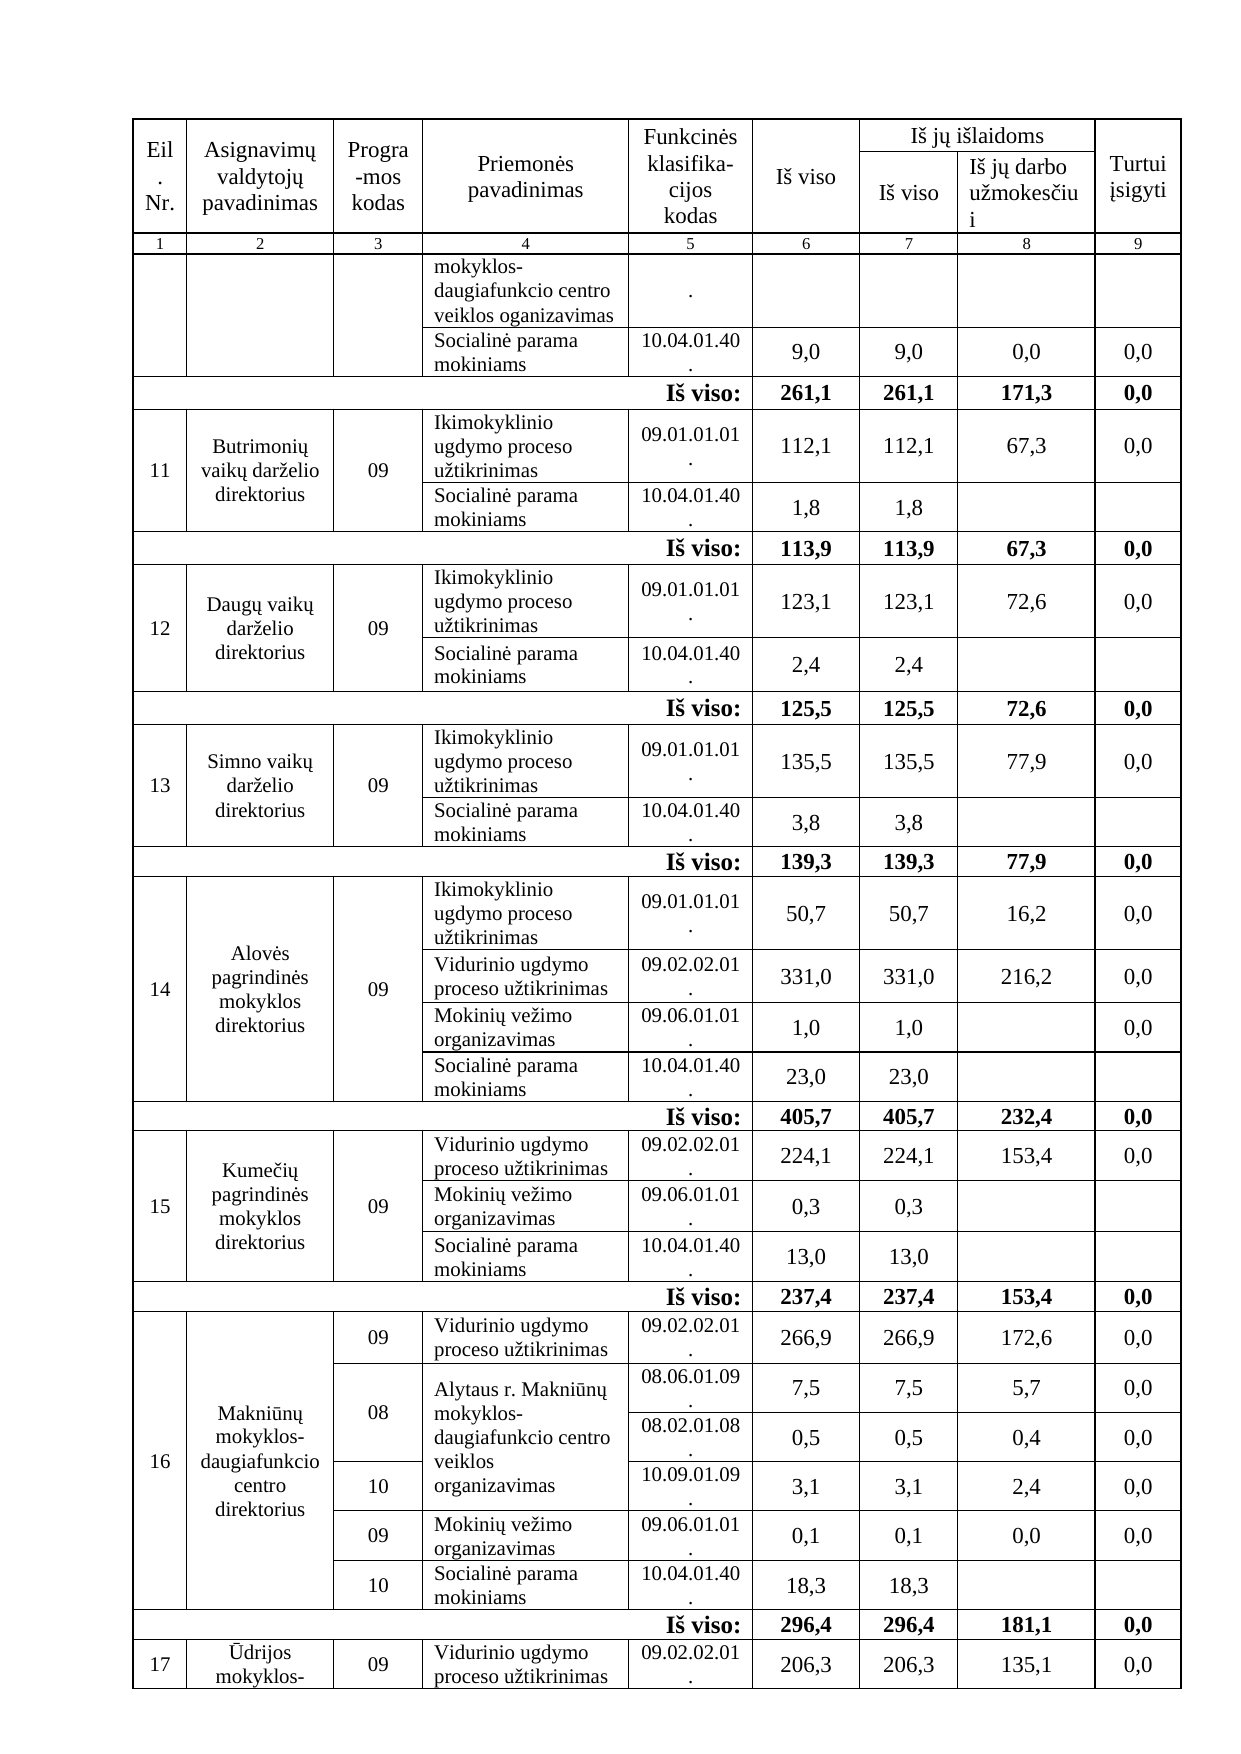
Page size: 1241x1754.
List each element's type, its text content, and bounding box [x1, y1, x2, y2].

table_cell 18,3 [753, 1561, 859, 1609]
table_cell [958, 1561, 1094, 1609]
table_cell 296,4 [860, 1610, 957, 1639]
table_cell [1096, 798, 1180, 846]
table_cell Alovės pagrindinės mokyklos direktorius [187, 877, 333, 1101]
table_cell [334, 255, 422, 376]
table_cell 261,1 [753, 377, 859, 408]
table_cell 125,5 [753, 692, 859, 724]
table_cell [958, 255, 1094, 327]
table_cell 2,4 [860, 638, 957, 691]
table_cell 09 [334, 1312, 422, 1362]
table_cell Iš jų darbo užmokesčiui [958, 152, 1094, 232]
table_cell 10.04.01.40. [629, 1053, 752, 1101]
table_cell 2,4 [753, 638, 859, 691]
table_cell 113,9 [753, 532, 859, 564]
table_cell 1,0 [753, 1003, 859, 1051]
table_cell 50,7 [753, 877, 859, 949]
table_cell 331,0 [753, 950, 859, 1002]
table_cell 18,3 [860, 1561, 957, 1609]
table_cell Ikimokyklinio ugdymo proceso užtikrinimas [423, 410, 628, 482]
table_cell 206,3 [860, 1640, 957, 1688]
table_cell 0,0 [1096, 328, 1180, 376]
table_cell 0,0 [1096, 1102, 1180, 1130]
table_cell [187, 255, 333, 376]
table_cell 9 [1096, 234, 1180, 253]
table_cell 7 [860, 234, 957, 253]
table_cell 172,6 [958, 1312, 1094, 1362]
table_cell 216,2 [958, 950, 1094, 1002]
table_cell [958, 1232, 1094, 1281]
table_cell [958, 798, 1094, 846]
table_cell 14 [134, 877, 186, 1101]
table_cell 0,0 [1096, 950, 1180, 1002]
table_cell 17 [134, 1640, 186, 1688]
table_cell 09.02.02.01. [629, 1312, 752, 1362]
table_cell 296,4 [753, 1610, 859, 1639]
table_cell 16,2 [958, 877, 1094, 949]
table_cell 50,7 [860, 877, 957, 949]
table_cell 4 [423, 234, 628, 253]
table_cell 09.02.02.01. [629, 950, 752, 1002]
table_cell 0,1 [860, 1511, 957, 1560]
table_cell 09.01.01.01. [629, 877, 752, 949]
table_cell 72,6 [958, 692, 1094, 724]
table_cell 0,0 [1096, 1413, 1180, 1461]
table_cell 112,1 [753, 410, 859, 482]
table_cell Socialinė parama mokiniams [423, 638, 628, 691]
table_cell Iš viso: [134, 1282, 752, 1311]
table_cell 08.02.01.08. [629, 1413, 752, 1461]
table_cell 224,1 [860, 1131, 957, 1179]
table_cell 09 [334, 565, 422, 691]
table_cell Butrimonių vaikų darželio direktorius [187, 410, 333, 531]
table_cell 10.04.01.40. [629, 638, 752, 691]
table_cell [860, 255, 957, 327]
table_cell 0,0 [1096, 1640, 1180, 1688]
table_cell 09 [334, 725, 422, 846]
table_cell 0,5 [860, 1413, 957, 1461]
table_cell 09.06.01.01. [629, 1003, 752, 1051]
table_cell 7,5 [860, 1364, 957, 1412]
table_cell 261,1 [860, 377, 957, 408]
table_cell Ūdrijos mokyklos- [187, 1640, 333, 1688]
table_cell 09.06.01.01. [629, 1511, 752, 1560]
table_cell Ikimokyklinio ugdymo proceso užtikrinimas [423, 725, 628, 797]
table_cell 112,1 [860, 410, 957, 482]
table_cell 09.01.01.01. [629, 565, 752, 637]
table_cell 10.04.01.40. [629, 798, 752, 846]
table_cell Socialinė parama mokiniams [423, 483, 628, 531]
table_cell 0,0 [1096, 877, 1180, 949]
table_cell 1,8 [753, 483, 859, 531]
table_cell 10.04.01.40. [629, 1561, 752, 1609]
table_cell 0,0 [1096, 1003, 1180, 1051]
table_cell [1096, 483, 1180, 531]
table_cell 3,8 [753, 798, 859, 846]
table_cell [1096, 638, 1180, 691]
table_cell 405,7 [753, 1102, 859, 1130]
table_cell Socialinė parama mokiniams [423, 328, 628, 376]
table_cell 135,1 [958, 1640, 1094, 1688]
table_cell Iš viso: [134, 692, 752, 724]
table_cell 10.04.01.40. [629, 328, 752, 376]
table_cell 5 [629, 234, 752, 253]
table_cell 09 [334, 1640, 422, 1688]
table_cell Socialinė parama mokiniams [423, 1561, 628, 1609]
table_cell 12 [134, 565, 186, 691]
table_cell [958, 1053, 1094, 1101]
table_cell 16 [134, 1312, 186, 1609]
table_cell [1096, 1561, 1180, 1609]
table_cell 10.09.01.09. [629, 1462, 752, 1510]
table_cell 9,0 [860, 328, 957, 376]
table_cell 13 [134, 725, 186, 846]
table_cell 0,0 [1096, 1511, 1180, 1560]
table_cell 153,4 [958, 1131, 1094, 1179]
table_cell Daugų vaikų darželio direktorius [187, 565, 333, 691]
table_cell 331,0 [860, 950, 957, 1002]
table_cell 135,5 [860, 725, 957, 797]
table_cell 09.01.01.01. [629, 725, 752, 797]
table_cell Ikimokyklinio ugdymo proceso užtikrinimas [423, 877, 628, 949]
table_cell 0,0 [1096, 410, 1180, 482]
table_cell 237,4 [753, 1282, 859, 1311]
table_cell 0,0 [1096, 1364, 1180, 1412]
table_cell . [629, 255, 752, 327]
table_cell mokyklos-daugiafunkcio centro veiklos oganizavimas [423, 255, 628, 327]
table_cell Socialinė parama mokiniams [423, 798, 628, 846]
table_cell 2 [187, 234, 333, 253]
table_cell 0,5 [753, 1413, 859, 1461]
table_cell 2,4 [958, 1462, 1094, 1510]
table_cell 237,4 [860, 1282, 957, 1311]
table_cell 171,3 [958, 377, 1094, 408]
table_cell Socialinė parama mokiniams [423, 1053, 628, 1101]
table_header Eil. Nr. [134, 120, 186, 232]
table_cell Mokinių vežimo organizavimas [423, 1511, 628, 1560]
table_cell 09.01.01.01. [629, 410, 752, 482]
table_cell 125,5 [860, 692, 957, 724]
table_cell 09 [334, 877, 422, 1101]
table_cell 15 [134, 1131, 186, 1281]
table_header Asignavimų valdytojų pavadinimas [187, 120, 333, 232]
table_cell 7,5 [753, 1364, 859, 1412]
table_cell 0,0 [1096, 692, 1180, 724]
table_cell 10.04.01.40. [629, 483, 752, 531]
table_cell 09 [334, 410, 422, 531]
table_cell 9,0 [753, 328, 859, 376]
table_cell 8 [958, 234, 1094, 253]
table_cell Iš viso: [134, 377, 752, 408]
table_cell [1096, 255, 1180, 327]
table_cell 09 [334, 1131, 422, 1281]
table_cell 5,7 [958, 1364, 1094, 1412]
table_cell 08 [334, 1364, 422, 1461]
table_cell 0,0 [1096, 377, 1180, 408]
table_cell 123,1 [860, 565, 957, 637]
table_cell 6 [753, 234, 859, 253]
table_cell 10.04.01.40. [629, 1232, 752, 1281]
table_cell 13,0 [753, 1232, 859, 1281]
table_cell 0,0 [1096, 1282, 1180, 1311]
table_cell 135,5 [753, 725, 859, 797]
table_cell 0,3 [860, 1181, 957, 1231]
table_cell 3 [334, 234, 422, 253]
table_cell 0,0 [1096, 1462, 1180, 1510]
table_cell Makniūnų mokyklos-daugiafunkcio centro direktorius [187, 1312, 333, 1609]
table_cell 13,0 [860, 1232, 957, 1281]
table_cell Iš viso [860, 152, 957, 232]
table_cell Simno vaikų darželio direktorius [187, 725, 333, 846]
table_cell Vidurinio ugdymo proceso užtikrinimas [423, 1131, 628, 1179]
table_header Iš viso [753, 120, 859, 232]
table_cell 77,9 [958, 725, 1094, 797]
table_cell 266,9 [753, 1312, 859, 1362]
table_cell 09.06.01.01. [629, 1181, 752, 1231]
table_cell Vidurinio ugdymo proceso užtikrinimas [423, 950, 628, 1002]
table_cell 10 [334, 1462, 422, 1510]
table_cell 1 [134, 234, 186, 253]
table_cell Mokinių vežimo organizavimas [423, 1181, 628, 1231]
table_cell 67,3 [958, 532, 1094, 564]
table_cell 139,3 [860, 847, 957, 876]
table_cell [958, 483, 1094, 531]
table_cell 1,0 [860, 1003, 957, 1051]
table_cell Socialinė parama mokiniams [423, 1232, 628, 1281]
table_cell 206,3 [753, 1640, 859, 1688]
table_cell 153,4 [958, 1282, 1094, 1311]
table_cell 113,9 [860, 532, 957, 564]
table_cell 0,0 [1096, 1610, 1180, 1639]
table_cell 3,8 [860, 798, 957, 846]
table_cell 0,0 [958, 1511, 1094, 1560]
table_cell 10 [334, 1561, 422, 1609]
table_cell 23,0 [860, 1053, 957, 1101]
table_cell Iš viso: [134, 532, 752, 564]
table_cell 1,8 [860, 483, 957, 531]
table_cell 67,3 [958, 410, 1094, 482]
table_cell 0,0 [1096, 1131, 1180, 1179]
table_cell 0,1 [753, 1511, 859, 1560]
table_header Iš jų išlaidoms [860, 120, 1094, 151]
table_cell [958, 638, 1094, 691]
table_cell [134, 255, 186, 376]
table_cell 266,9 [860, 1312, 957, 1362]
table_header Funkcinės klasifika-cijos kodas [629, 120, 752, 232]
table_cell 08.06.01.09. [629, 1364, 752, 1412]
table_cell [1096, 1053, 1180, 1101]
table_cell Vidurinio ugdymo proceso užtikrinimas [423, 1312, 628, 1362]
table_cell Iš viso: [134, 1102, 752, 1130]
table_cell [753, 255, 859, 327]
table_cell 23,0 [753, 1053, 859, 1101]
table_cell Kumečių pagrindinės mokyklos direktorius [187, 1131, 333, 1281]
table_cell Vidurinio ugdymo proceso užtikrinimas [423, 1640, 628, 1688]
table_cell Iš viso: [134, 847, 752, 876]
table_cell 77,9 [958, 847, 1094, 876]
table_cell 0,0 [1096, 565, 1180, 637]
table_header Priemonės pavadinimas [423, 120, 628, 232]
table_cell 0,0 [958, 328, 1094, 376]
table_cell Ikimokyklinio ugdymo proceso užtikrinimas [423, 565, 628, 637]
table_cell 232,4 [958, 1102, 1094, 1130]
table_cell Alytaus r. Makniūnų mokyklos-daugiafunkcio centro veiklos organizavimas [423, 1364, 628, 1510]
table_cell [958, 1181, 1094, 1231]
table_cell 0,0 [1096, 725, 1180, 797]
table_header Turtui įsigyti [1096, 120, 1180, 232]
table_cell 0,3 [753, 1181, 859, 1231]
table_cell 0,4 [958, 1413, 1094, 1461]
table_cell 09 [334, 1511, 422, 1560]
table_cell 72,6 [958, 565, 1094, 637]
table_cell Mokinių vežimo organizavimas [423, 1003, 628, 1051]
table_cell 139,3 [753, 847, 859, 876]
table_cell 09.02.02.01. [629, 1640, 752, 1688]
table_cell 09.02.02.01. [629, 1131, 752, 1179]
table_cell 3,1 [753, 1462, 859, 1510]
table_cell 0,0 [1096, 532, 1180, 564]
table_cell 3,1 [860, 1462, 957, 1510]
table_cell 181,1 [958, 1610, 1094, 1639]
table_cell 0,0 [1096, 847, 1180, 876]
table_header Progra-mos kodas [334, 120, 422, 232]
table_cell [1096, 1232, 1180, 1281]
table_cell 0,0 [1096, 1312, 1180, 1362]
table_cell 123,1 [753, 565, 859, 637]
table_cell [958, 1003, 1094, 1051]
table_cell 11 [134, 410, 186, 531]
table_cell 224,1 [753, 1131, 859, 1179]
table_cell 405,7 [860, 1102, 957, 1130]
table_cell [1096, 1181, 1180, 1231]
table_cell Iš viso: [134, 1610, 752, 1639]
